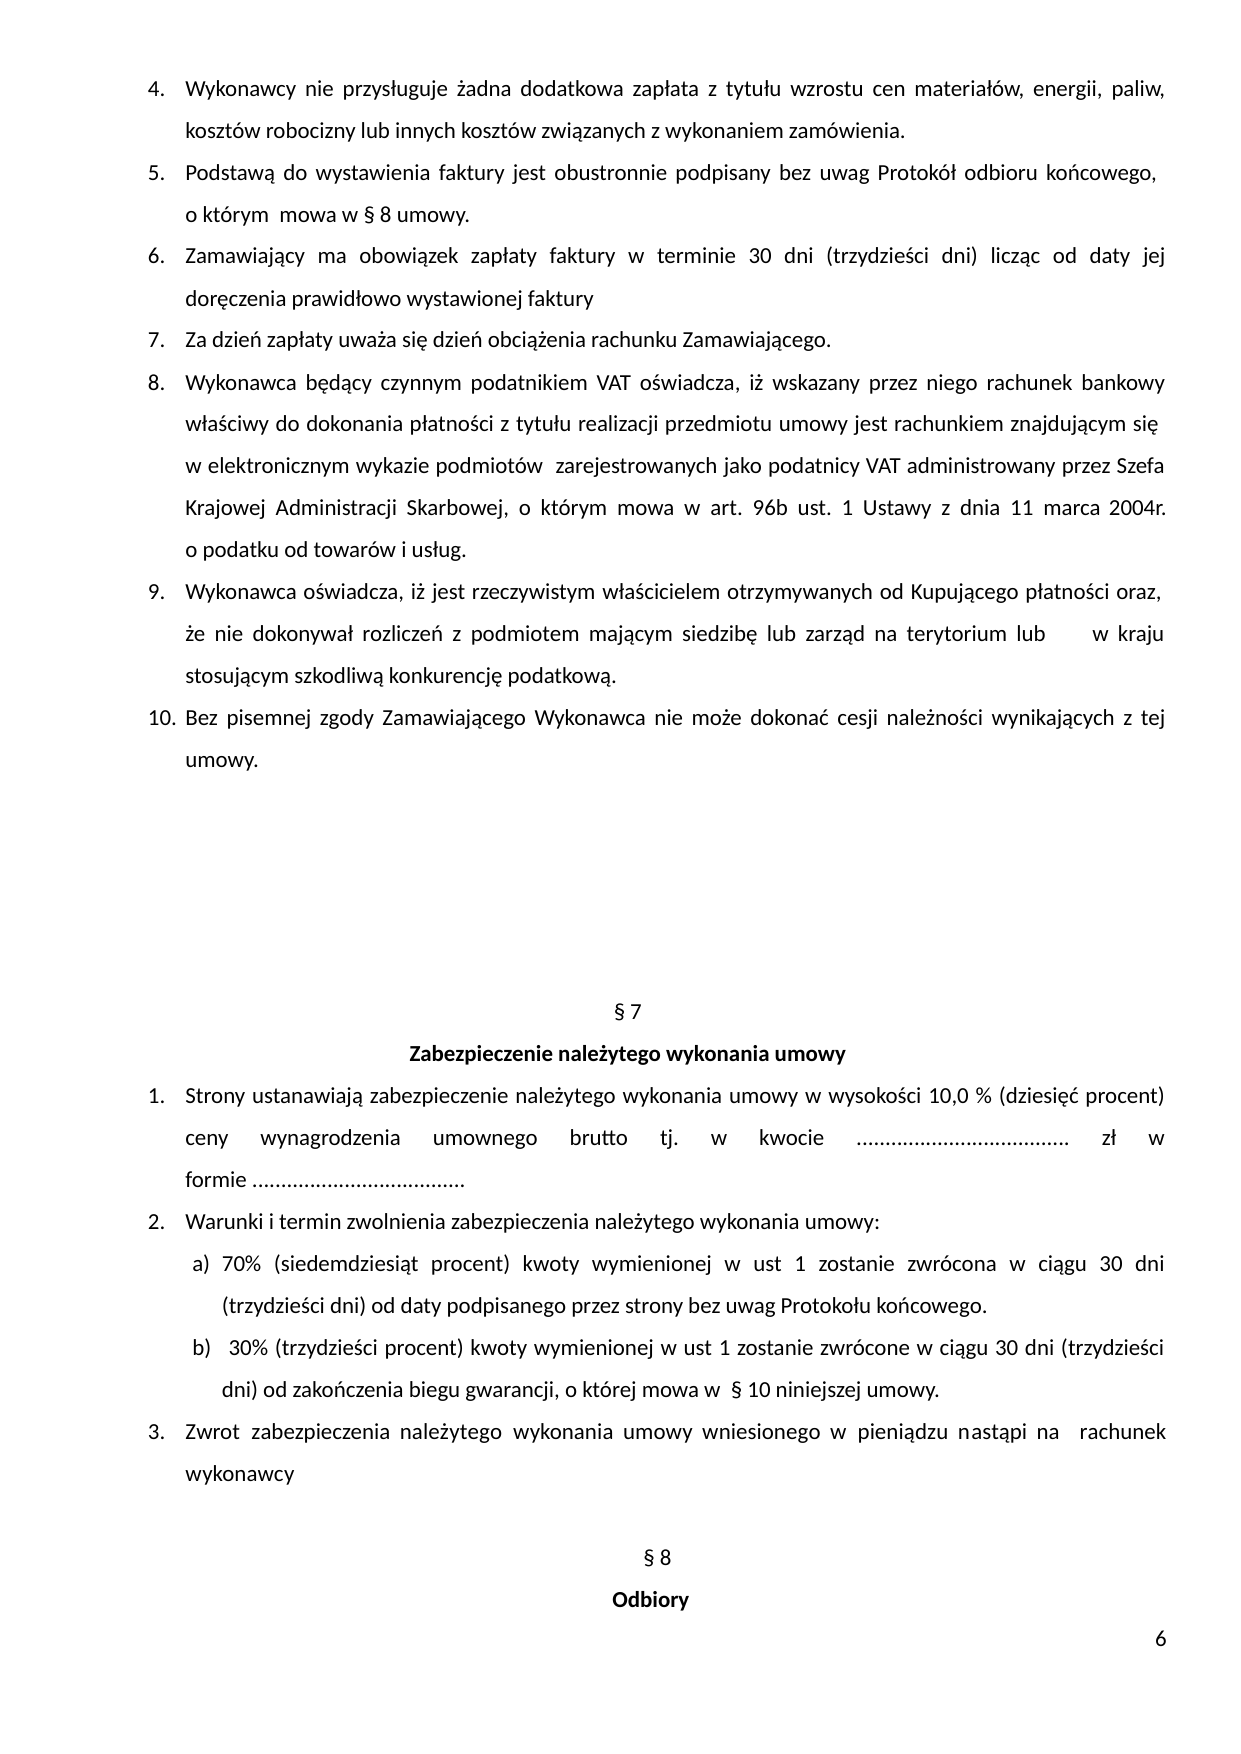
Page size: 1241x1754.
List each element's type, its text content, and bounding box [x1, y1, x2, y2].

list 30% (trzydzieści procent) kwoty wymienionej w ust 1 zostanie zwrócone w ciągu 30 dni (trzydzieści dni) od zakończenia biegu gwarancji, o której mowa w § 10 niniejszej umowy. [192, 1333, 1167, 1403]
list Za dzień zapłaty uważa się dzień obciążenia rachunku Zamawiającego. [148, 326, 1167, 354]
text § 7 [89, 997, 1167, 1025]
list Zamawiający ma obowiązek zapłaty faktury w terminie 30 dni (trzydzieści dni) licząc od daty jej doręczenia prawidłowo wystawionej faktury [148, 242, 1167, 312]
text Odbiory [89, 1585, 1167, 1613]
list Wykonawca będący czynnym podatnikiem VAT oświadcza, iż wskazany przez niego rachunek bankowy właściwy do dokonania płatności z tytułu realizacji przedmiotu umowy jest rachunkiem znajdującym się w elektronicznym wykazie podmiotów zarejestrowanych jako podatnicy VAT administrowany przez Szefa Krajowej Administracji Skarbowej, o którym mowa w art. 96b ust. 1 Ustawy z dnia 11 marca 2004r. o podatku od towarów i usług. [148, 368, 1167, 563]
text § 8 [148, 1543, 1167, 1571]
list Wykonawcy nie przysługuje żadna dodatkowa zapłata z tytułu wzrostu cen materiałów, energii, paliw, kosztów robocizny lub innych kosztów związanych z wykonaniem zamówienia. [148, 74, 1167, 144]
list Strony ustanawiają zabezpieczenie należytego wykonania umowy w wysokości 10,0 % (dziesięć procent) ceny wynagrodzenia umownego brutto tj. w kwocie ..................................... zł w formie ..................................... [148, 1081, 1167, 1193]
list Zwrot zabezpieczenia należytego wykonania umowy wniesionego w pieniądzu nastąpi na rachunek wykonawcy [148, 1417, 1167, 1487]
list Wykonawca oświadcza, iż jest rzeczywistym właścicielem otrzymywanych od Kupującego płatności oraz, że nie dokonywał rozliczeń z podmiotem mającym siedzibę lub zarząd na terytorium lub w kraju stosującym szkodliwą konkurencję podatkową. [148, 577, 1167, 689]
list Podstawą do wystawienia faktury jest obustronnie podpisany bez uwag Protokół odbioru końcowego, o którym mowa w § 8 umowy. [148, 158, 1167, 228]
list 70% (siedemdziesiąt procent) kwoty wymienionej w ust 1 zostanie zwrócona w ciągu 30 dni (trzydzieści dni) od daty podpisanego przez strony bez uwag Protokołu końcowego. [192, 1249, 1167, 1319]
list Bez pisemnej zgody Zamawiającego Wykonawca nie może dokonać cesji należności wynikających z tej umowy. [148, 703, 1167, 773]
list Warunki i termin zwolnienia zabezpieczenia należytego wykonania umowy: [148, 1207, 1167, 1235]
text Zabezpieczenie należytego wykonania umowy [89, 1039, 1167, 1067]
